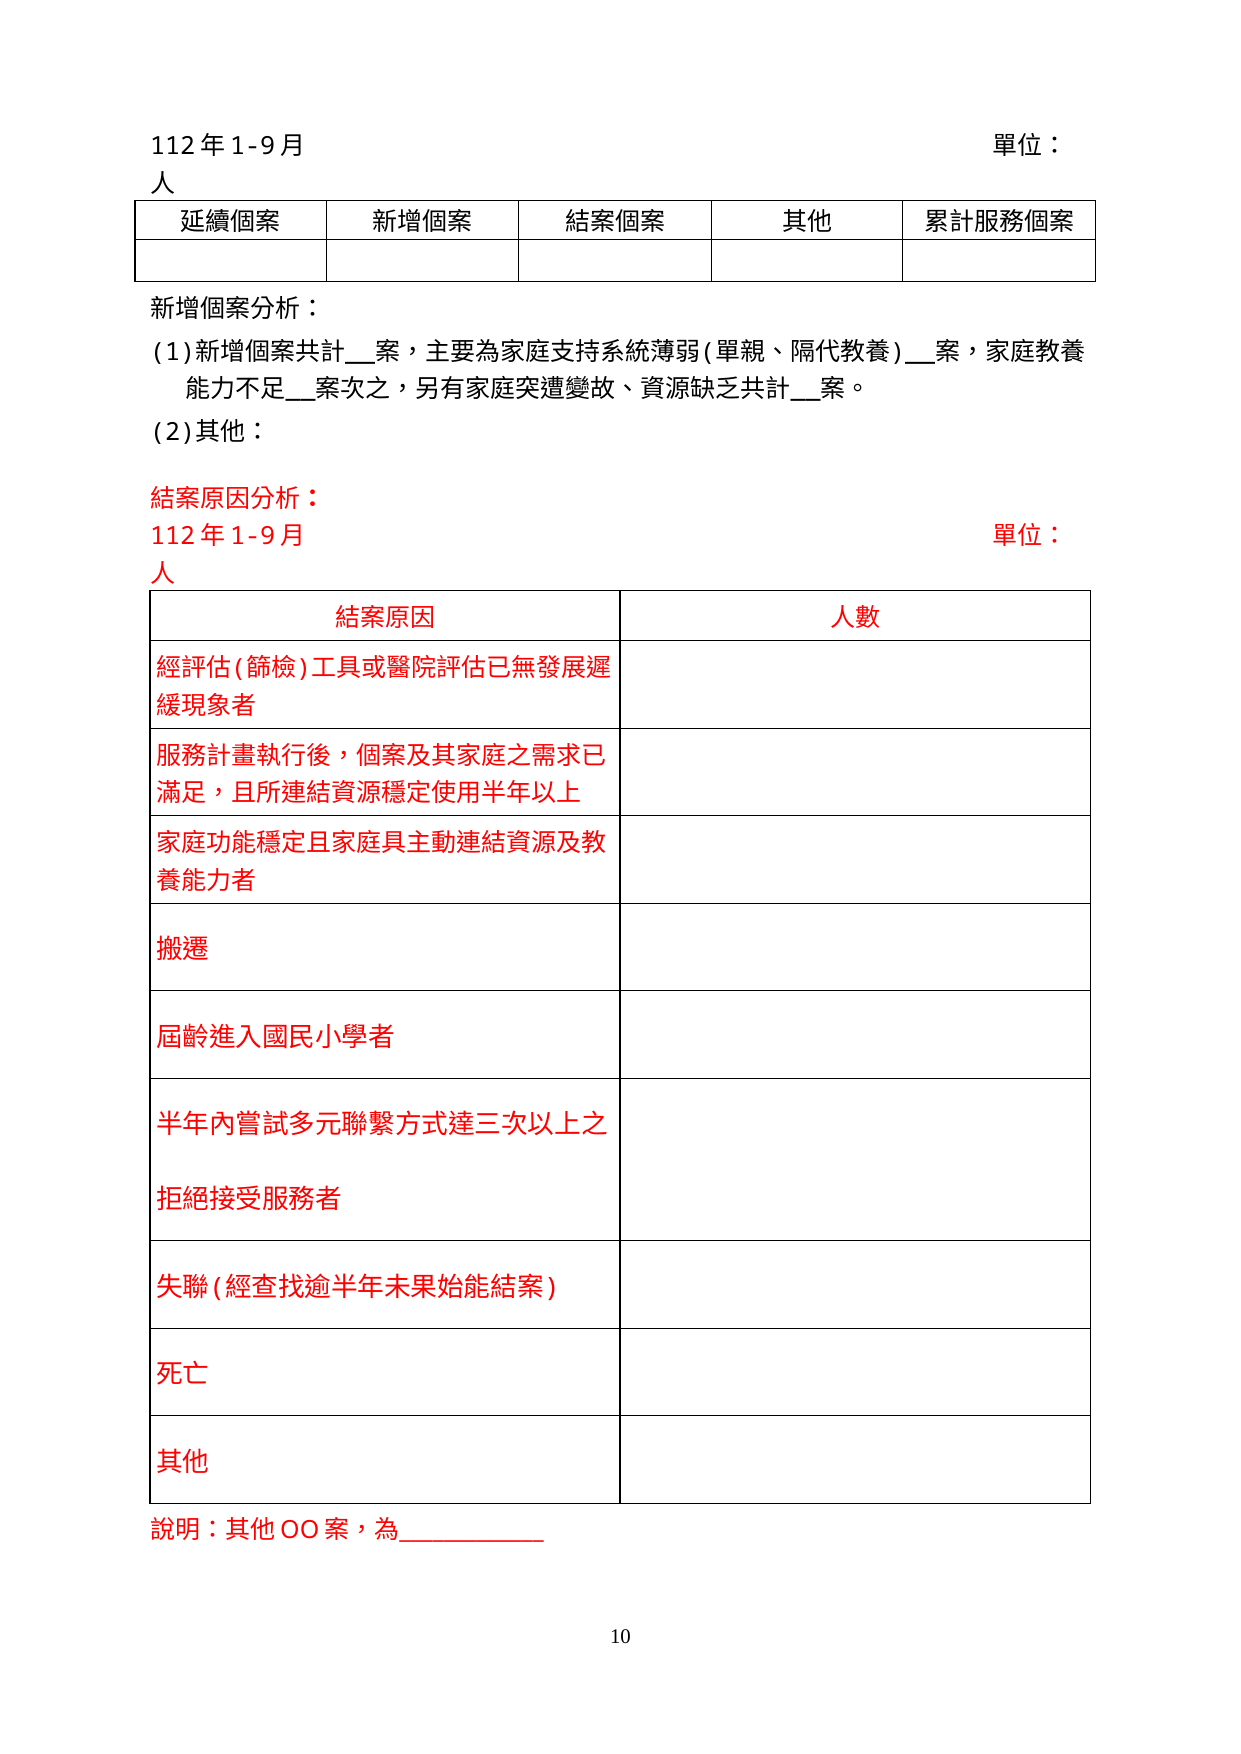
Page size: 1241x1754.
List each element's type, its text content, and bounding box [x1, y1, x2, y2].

table_cell 搬遷 [151, 904, 619, 990]
table_cell [621, 816, 1090, 903]
table_cell 經評估(篩檢)工具或醫院評估已無發展遲緩現象者 [151, 641, 619, 728]
table_cell 服務計畫執行後，個案及其家庭之需求已滿足，且所連結資源穩定使用半年以上 [151, 729, 619, 815]
table_cell [621, 1329, 1090, 1415]
table_cell [621, 729, 1090, 815]
table_cell [621, 1079, 1090, 1240]
table_header 累計服務個案 [903, 201, 1095, 238]
table_cell [621, 1241, 1090, 1328]
table_cell 屆齡進入國民小學者 [151, 991, 619, 1078]
table_cell [903, 240, 1095, 281]
text (2)其他： [150, 411, 1090, 448]
table_header 其他 [712, 201, 902, 238]
table_cell [327, 240, 518, 281]
table_header 人數 [621, 591, 1090, 640]
table_header 結案個案 [519, 201, 711, 238]
text (1)新增個案共計__案，主要為家庭支持系統薄弱(單親、隔代教養)__案，家庭教養能力不足__案次之，另有家庭突遭變故、資源缺乏共計__案。 [150, 331, 1090, 406]
text 112年1-9月 單位：人 [150, 515, 1090, 590]
table_cell 半年內嘗試多元聯繫方式達三次以上之拒絕接受服務者 [151, 1079, 619, 1240]
text 結案原因分析： [150, 478, 1090, 515]
text 112年1-9月 單位：人 [150, 125, 1090, 200]
table_cell 失聯(經查找逾半年未果始能結案) [151, 1241, 619, 1328]
table_cell [519, 240, 711, 281]
table_header 新增個案 [327, 201, 518, 238]
table_cell [621, 1416, 1090, 1503]
table_header 結案原因 [151, 591, 619, 640]
table_cell 家庭功能穩定且家庭具主動連結資源及教養能力者 [151, 816, 619, 903]
table_cell [621, 904, 1090, 990]
table_header 延續個案 [136, 201, 326, 238]
table_cell 死亡 [151, 1329, 619, 1415]
table_cell [621, 991, 1090, 1078]
text 說明：其他OO案，為_____________ [150, 1509, 1090, 1547]
table_cell [621, 641, 1090, 728]
table_cell [712, 240, 902, 281]
table_cell 其他 [151, 1416, 619, 1503]
text 新增個案分析： [150, 288, 1090, 325]
table_cell [136, 240, 326, 281]
